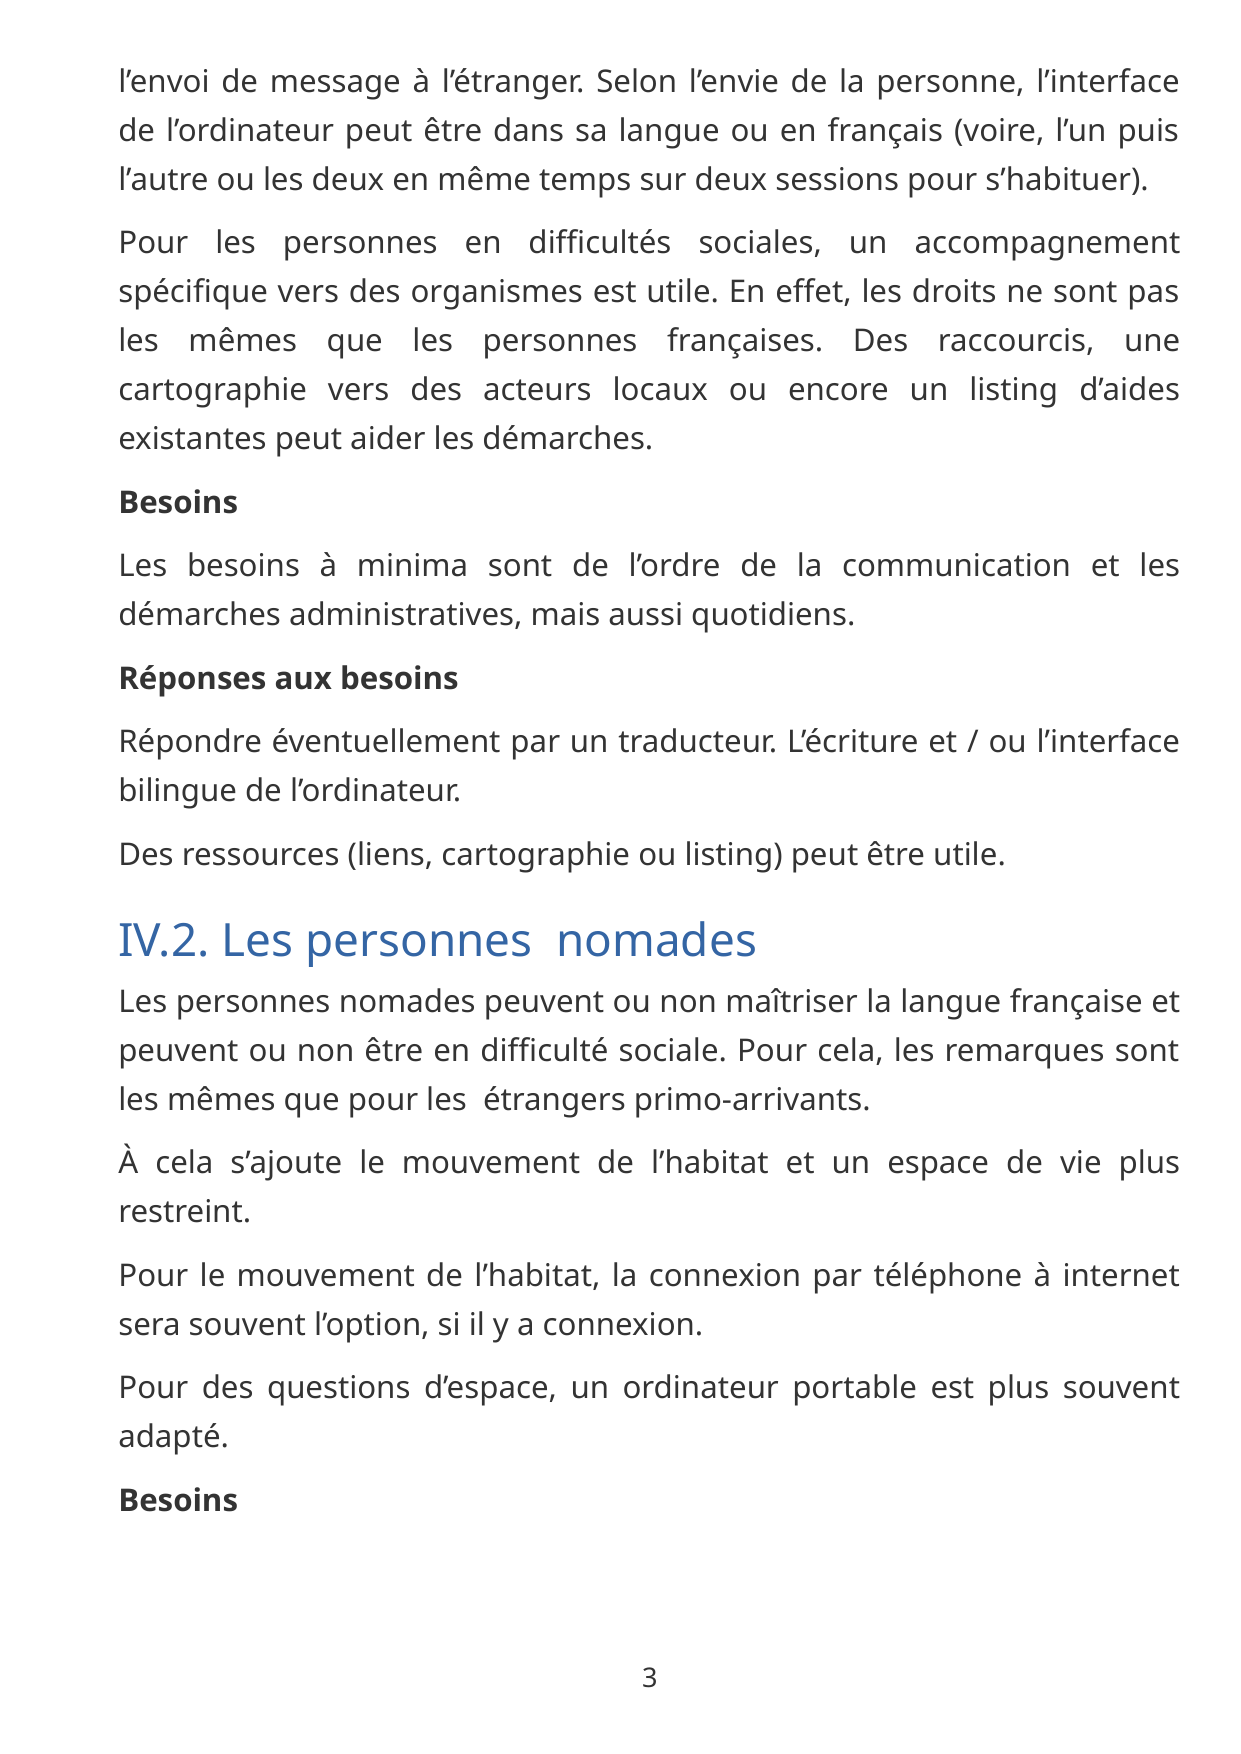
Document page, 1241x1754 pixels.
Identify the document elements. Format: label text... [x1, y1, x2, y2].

text À cela s’ajoute le mouvement de l’habitat et un espace de vie plus restreint. [118, 1140, 1181, 1232]
subtitle Les personnes nomades [118, 907, 1181, 970]
text l’envoi de message à l’étranger. Selon l’envie de la personne, l’interface de l’ordinateur peut être dans sa langue ou en français (voire, l’un puis l’autre ou les deux en même temps sur deux sessions pour s’habituer). [118, 59, 1181, 199]
text Besoins [118, 1477, 1181, 1520]
text Des ressources (liens, cartographie ou listing) peut être utile. [118, 832, 1181, 874]
text Réponses aux besoins [118, 656, 1181, 698]
text Répondre éventuellement par un traducteur. L’écriture et / ou l’interface bilingue de l’ordinateur. [118, 719, 1181, 811]
text Les personnes nomades peuvent ou non maîtriser la langue française et peuvent ou non être en difficulté sociale. Pour cela, les remarques sont les mêmes que pour les étrangers primo-arrivants. [118, 978, 1181, 1119]
text Pour des questions d’espace, un ordinateur portable est plus souvent adapté. [118, 1365, 1181, 1457]
text Les besoins à minima sont de l’ordre de la communication et les démarches administratives, mais aussi quotidiens. [118, 543, 1181, 635]
text Besoins [118, 480, 1181, 522]
text Pour le mouvement de l’habitat, la connexion par téléphone à internet sera souvent l’option, si il y a connexion. [118, 1252, 1181, 1344]
text Pour les personnes en difficultés sociales, un accompagnement spécifique vers des organismes est utile. En effet, les droits ne sont pas les mêmes que les personnes françaises. Des raccourcis, une cartographie vers des acteurs locaux ou encore un listing d’aides existantes peut aider les démarches. [118, 221, 1181, 459]
